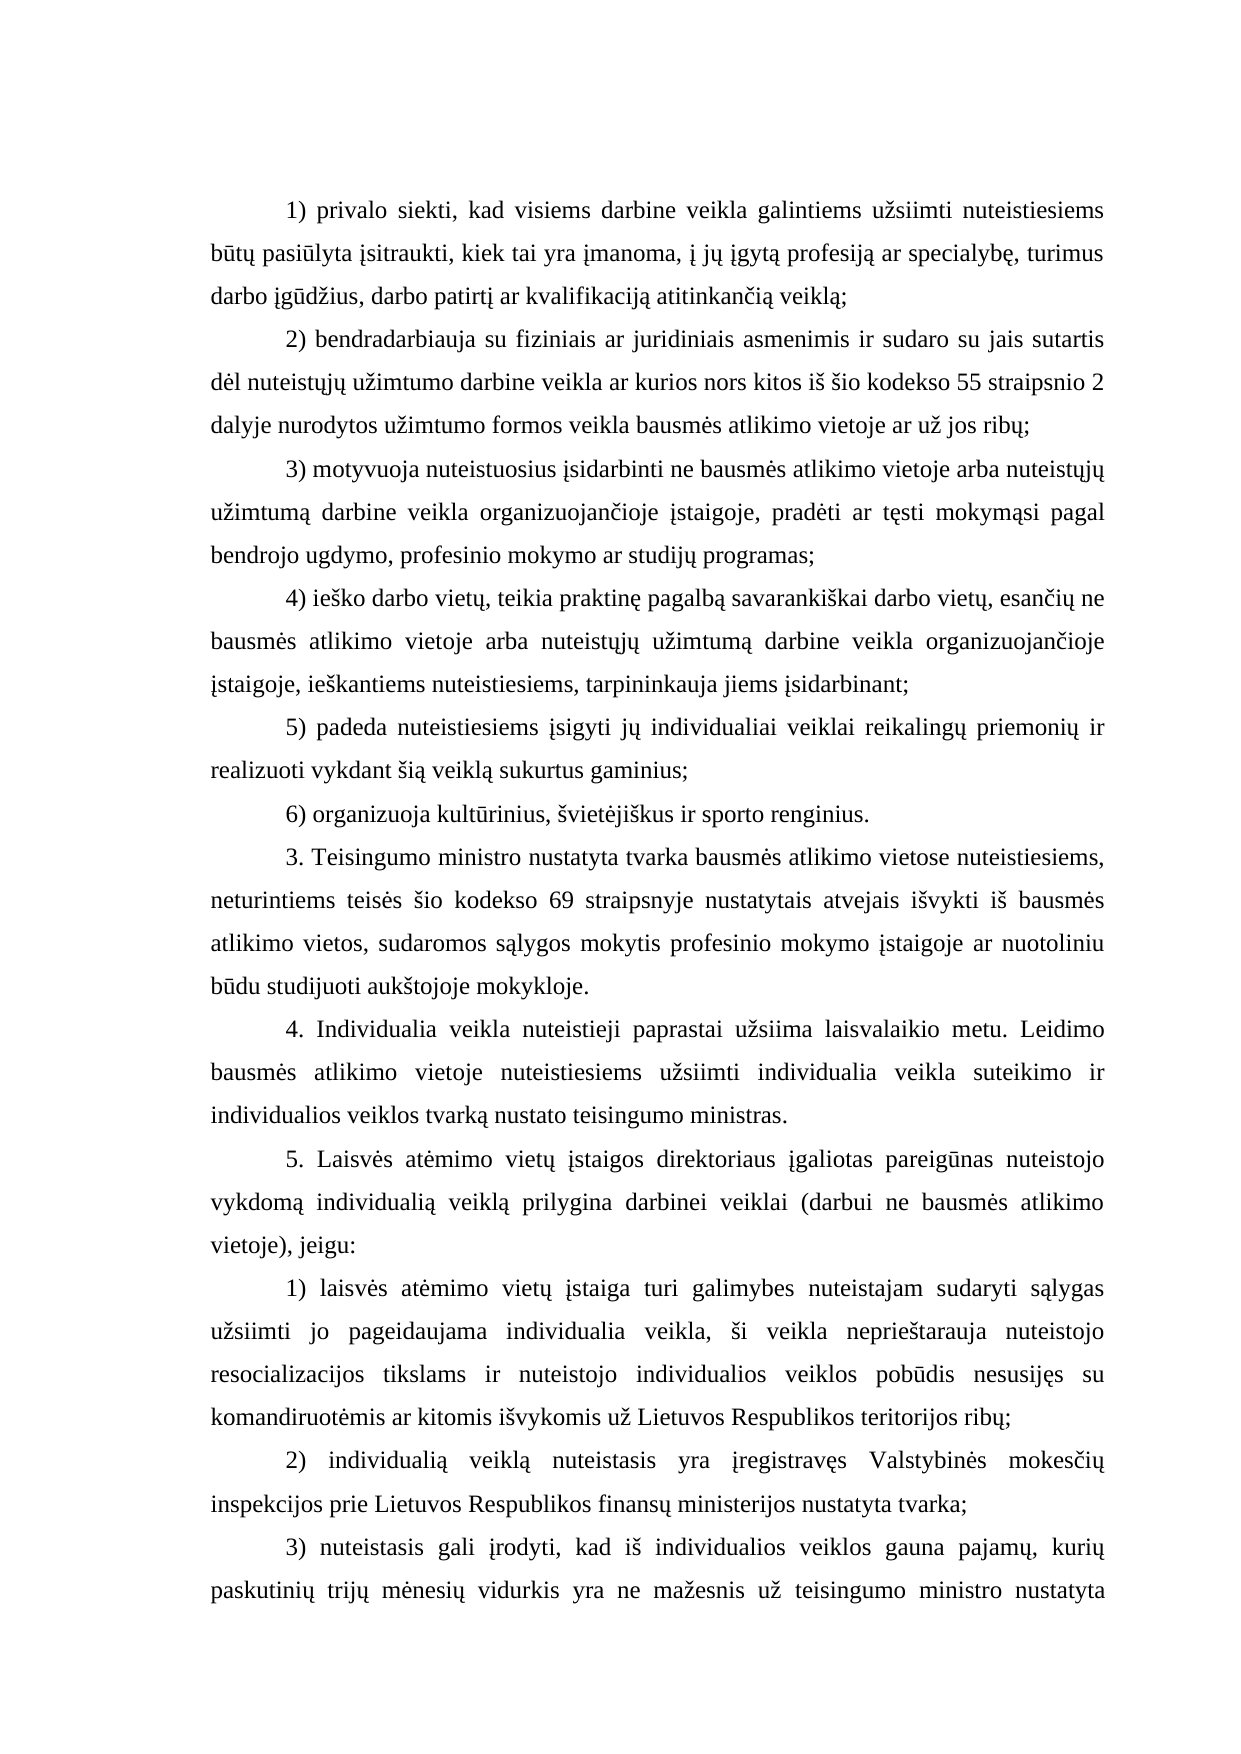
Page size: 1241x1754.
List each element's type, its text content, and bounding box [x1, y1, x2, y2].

text 1) laisvės atėmimo vietų įstaiga turi galimybes nuteistajam sudaryti sąlygas užsiimti jo pageidaujama individualia veikla, ši veikla neprieštarauja nuteistojo resocializacijos tikslams ir nuteistojo individualios veiklos pobūdis nesusijęs su komandiruotėmis ar kitomis išvykomis už Lietuvos Respublikos teritorijos ribų; [210, 1273, 1105, 1431]
text 3) nuteistasis gali įrodyti, kad iš individualios veiklos gauna pajamų, kurių paskutinių trijų mėnesių vidurkis yra ne mažesnis už teisingumo ministro nustatyta [210, 1532, 1105, 1604]
text 6) organizuoja kultūrinius, švietėjiškus ir sporto renginius. [210, 799, 1105, 827]
text 2) individualią veiklą nuteistasis yra įregistravęs Valstybinės mokesčių inspekcijos prie Lietuvos Respublikos finansų ministerijos nustatyta tvarka; [210, 1446, 1105, 1517]
text 4. Individualia veikla nuteistieji paprastai užsiima laisvalaikio metu. Leidimo bausmės atlikimo vietoje nuteistiesiems užsiimti individualia veikla suteikimo ir individualios veiklos tvarką nustato teisingumo ministras. [210, 1014, 1105, 1129]
text 5) padeda nuteistiesiems įsigyti jų individualiai veiklai reikalingų priemonių ir realizuoti vykdant šią veiklą sukurtus gaminius; [210, 712, 1105, 784]
text 5. Laisvės atėmimo vietų įstaigos direktoriaus įgaliotas pareigūnas nuteistojo vykdomą individualią veiklą prilygina darbinei veiklai (darbui ne bausmės atlikimo vietoje), jeigu: [210, 1144, 1105, 1259]
text 3. Teisingumo ministro nustatyta tvarka bausmės atlikimo vietose nuteistiesiems, neturintiems teisės šio kodekso 69 straipsnyje nustatytais atvejais išvykti iš bausmės atlikimo vietos, sudaromos sąlygos mokytis profesinio mokymo įstaigoje ar nuotoliniu būdu studijuoti aukštojoje mokykloje. [210, 842, 1105, 1000]
text 2) bendradarbiauja su fiziniais ar juridiniais asmenimis ir sudaro su jais sutartis dėl nuteistųjų užimtumo darbine veikla ar kurios nors kitos iš šio kodekso 55 straipsnio 2 dalyje nurodytos užimtumo formos veikla bausmės atlikimo vietoje ar už jos ribų; [210, 324, 1105, 439]
text 3) motyvuoja nuteistuosius įsidarbinti ne bausmės atlikimo vietoje arba nuteistųjų užimtumą darbine veikla organizuojančioje įstaigoje, pradėti ar tęsti mokymąsi pagal bendrojo ugdymo, profesinio mokymo ar studijų programas; [210, 454, 1105, 569]
text 4) ieško darbo vietų, teikia praktinę pagalbą savarankiškai darbo vietų, esančių ne bausmės atlikimo vietoje arba nuteistųjų užimtumą darbine veikla organizuojančioje įstaigoje, ieškantiems nuteistiesiems, tarpininkauja jiems įsidarbinant; [210, 583, 1105, 698]
text 1) privalo siekti, kad visiems darbine veikla galintiems užsiimti nuteistiesiems būtų pasiūlyta įsitraukti, kiek tai yra įmanoma, į jų įgytą profesiją ar specialybę, turimus darbo įgūdžius, darbo patirtį ar kvalifikaciją atitinkančią veiklą; [210, 195, 1105, 310]
